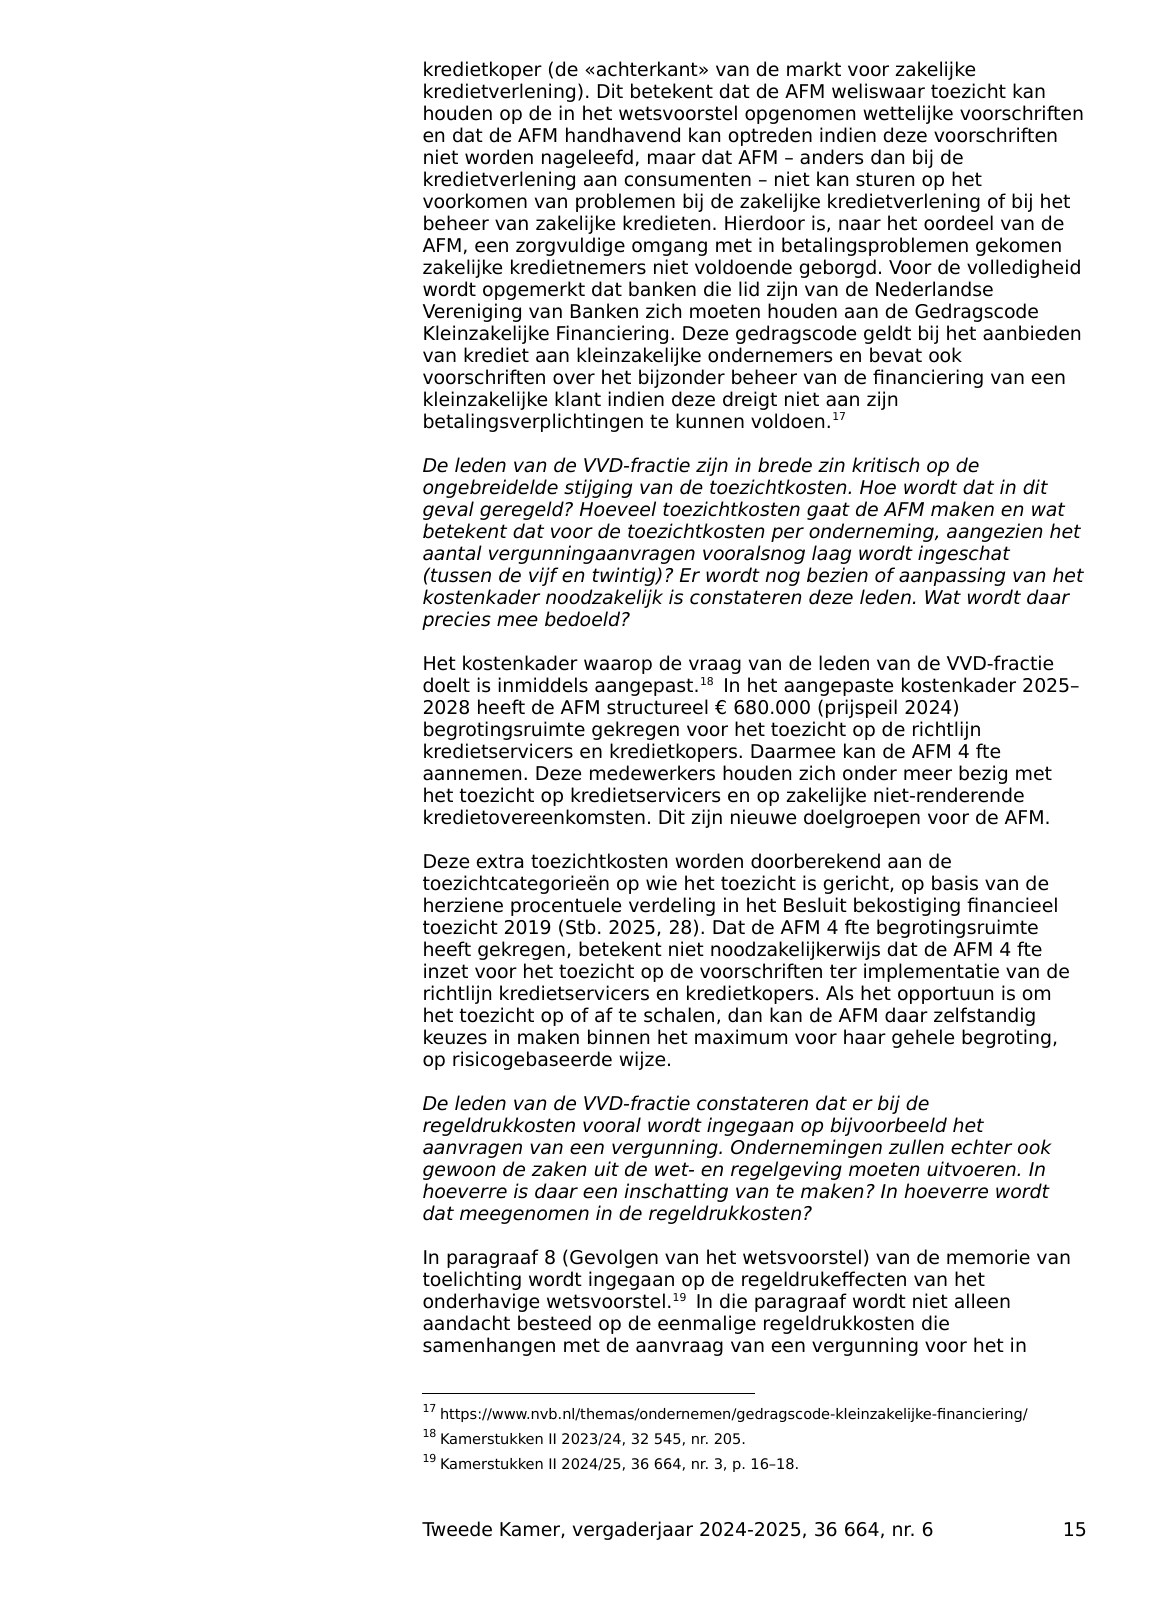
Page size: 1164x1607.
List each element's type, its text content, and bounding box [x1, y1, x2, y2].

text In paragraaf 8 (Gevolgen van het wetsvoorstel) van de memorie van toelichting wordt ingegaan op de regeldrukeffecten van het onderhavige wetsvoorstel. In die paragraaf wordt niet alleen aandacht besteed op de eenmalige regeldrukkosten die samenhangen met de aanvraag van een vergunning voor het in [422, 1247, 1087, 1357]
text kredietkoper (de «achterkant» van de markt voor zakelijke kredietverlening). Dit betekent dat de AFM weliswaar toezicht kan houden op de in het wetsvoorstel opgenomen wettelijke voorschriften en dat de AFM handhavend kan optreden indien deze voorschriften niet worden nageleefd, maar dat AFM – anders dan bij de kredietverlening aan consumenten – niet kan sturen op het voorkomen van problemen bij de zakelijke kredietverlening of bij het beheer van zakelijke kredieten. Hierdoor is, naar het oordeel van de AFM, een zorgvuldige omgang met in betalingsproblemen gekomen zakelijke kredietnemers niet voldoende geborgd. Voor de volledigheid wordt opgemerkt dat banken die lid zijn van de Nederlandse Vereniging van Banken zich moeten houden aan de Gedragscode Kleinzakelijke Financiering. Deze gedragscode geldt bij het aanbieden van krediet aan kleinzakelijke ondernemers en bevat ook voorschriften over het bijzonder beheer van de financiering van een kleinzakelijke klant indien deze dreigt niet aan zijn betalingsverplichtingen te kunnen voldoen. [422, 59, 1087, 433]
text Deze extra toezichtkosten worden doorberekend aan de toezichtcategorieën op wie het toezicht is gericht, op basis van de herziene procentuele verdeling in het Besluit bekostiging financieel toezicht 2019 (Stb. 2025, 28). Dat de AFM 4 fte begrotingsruimte heeft gekregen, betekent niet noodzakelijkerwijs dat de AFM 4 fte inzet voor het toezicht op de voorschriften ter implementatie van de richtlijn kredietservicers en kredietkopers. Als het opportuun is om het toezicht op of af te schalen, dan kan de AFM daar zelfstandig keuzes in maken binnen het maximum voor haar gehele begroting, op risicogebaseerde wijze. [422, 851, 1087, 1071]
text De leden van de VVD-fractie zijn in brede zin kritisch op de ongebreidelde stijging van de toezichtkosten. Hoe wordt dat in dit geval geregeld? Hoeveel toezichtkosten gaat de AFM maken en wat betekent dat voor de toezichtkosten per onderneming, aangezien het aantal vergunningaanvragen vooralsnog laag wordt ingeschat (tussen de vijf en twintig)? Er wordt nog bezien of aanpassing van het kostenkader noodzakelijk is constateren deze leden. Wat wordt daar precies mee bedoeld? [422, 455, 1087, 631]
text Het kostenkader waarop de vraag van de leden van de VVD-fractie doelt is inmiddels aangepast. In het aangepaste kostenkader 2025–2028 heeft de AFM structureel € 680.000 (prijspeil 2024) begrotingsruimte gekregen voor het toezicht op de richtlijn kredietservicers en kredietkopers. Daarmee kan de AFM 4 fte aannemen. Deze medewerkers houden zich onder meer bezig met het toezicht op kredietservicers en op zakelijke niet-renderende kredietovereenkomsten. Dit zijn nieuwe doelgroepen voor de AFM. [422, 653, 1087, 829]
text https://www.nvb.nl/themas/ondernemen/gedragscode-kleinzakelijke-financiering/ [422, 1402, 1087, 1424]
text Kamerstukken II 2023/24, 32 545, nr. 205. [422, 1427, 1087, 1449]
text Kamerstukken II 2024/25, 36 664, nr. 3, p. 16–18. [422, 1452, 1087, 1474]
text De leden van de VVD-fractie constateren dat er bij de regeldrukkosten vooral wordt ingegaan op bijvoorbeeld het aanvragen van een vergunning. Ondernemingen zullen echter ook gewoon de zaken uit de wet- en regelgeving moeten uitvoeren. In hoeverre is daar een inschatting van te maken? In hoeverre wordt dat meegenomen in de regeldrukkosten? [422, 1093, 1087, 1225]
